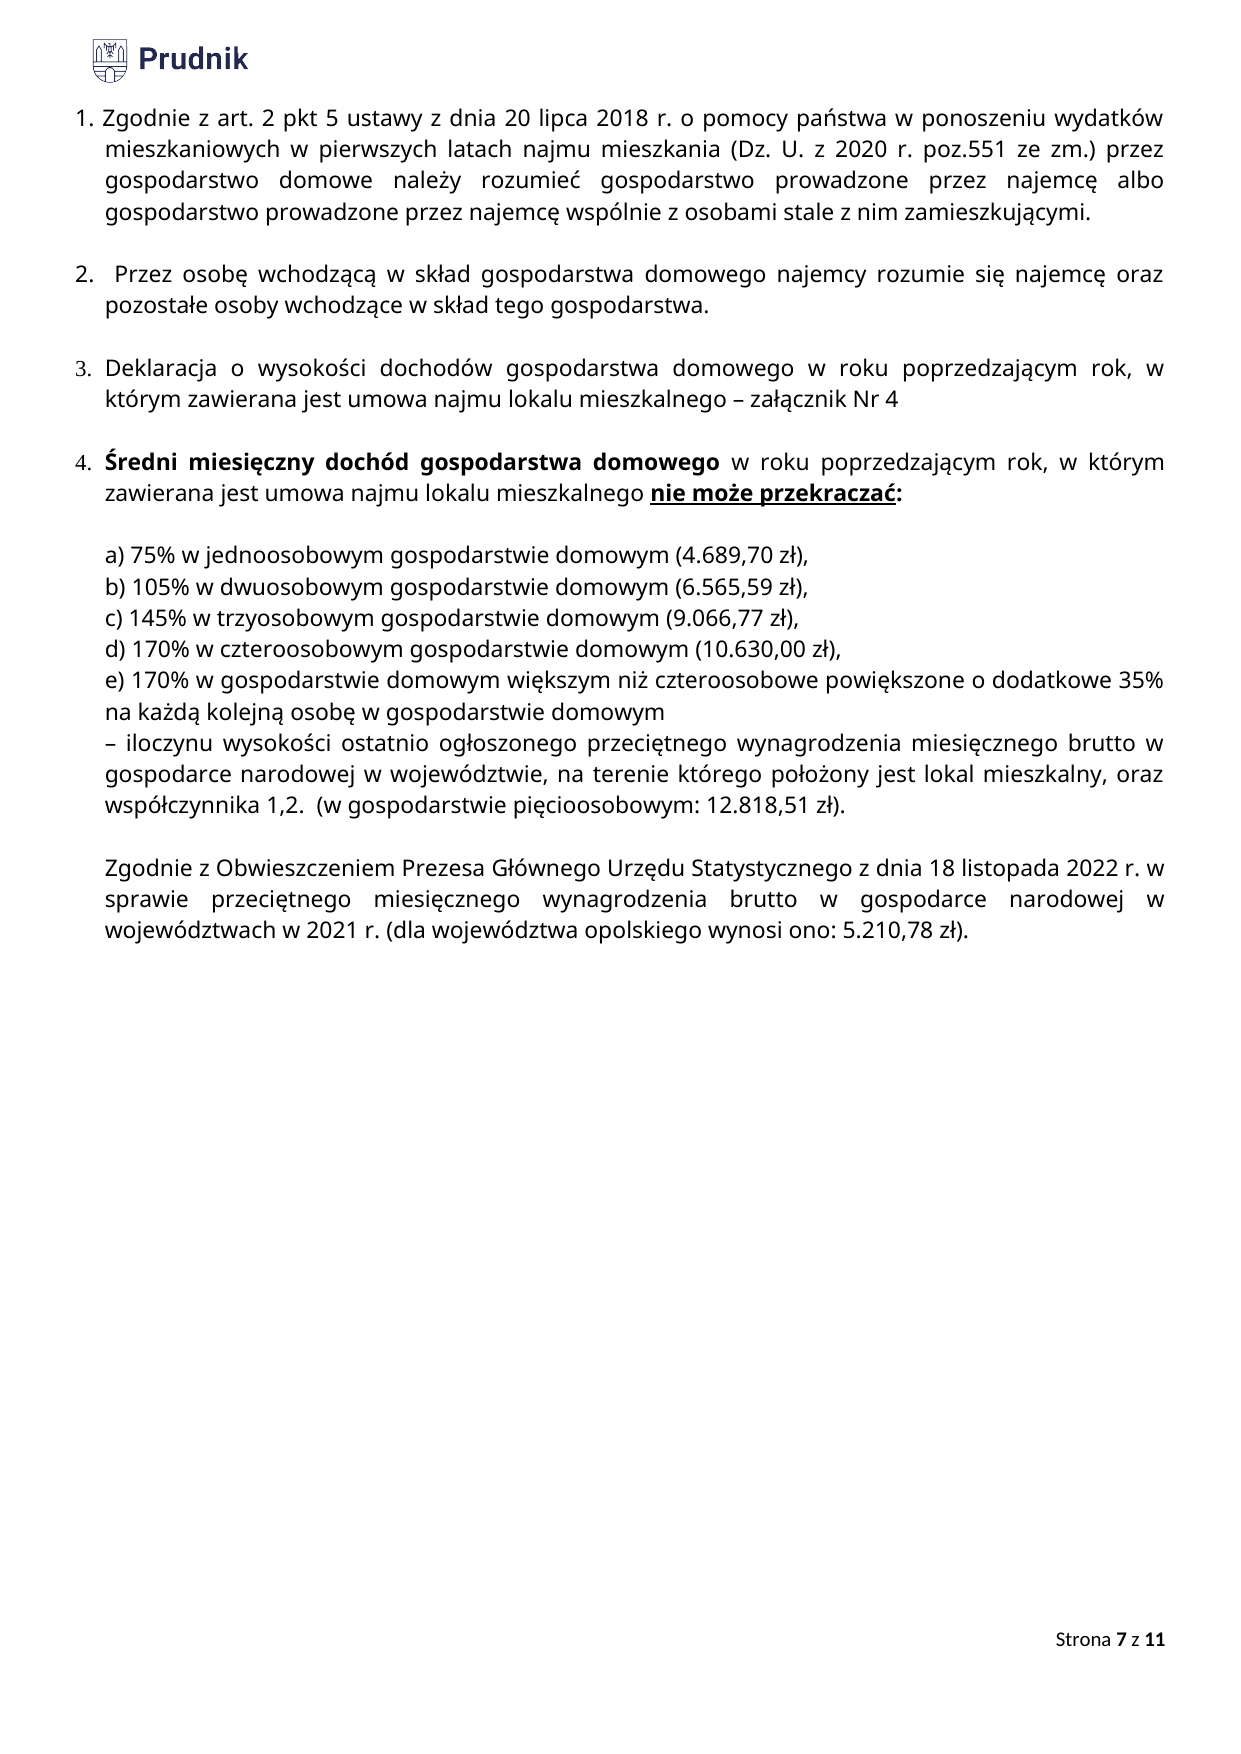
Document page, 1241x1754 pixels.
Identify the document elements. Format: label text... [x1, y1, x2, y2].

text d) 170% w czteroosobowym gospodarstwie domowym (10.630,00 zł), [104, 633, 1165, 664]
list Średni miesięczny dochód gospodarstwa domowego w roku poprzedzającym rok, w którym zawierana jest umowa najmu lokalu mieszkalnego nie może przekraczać: [75, 446, 1165, 508]
text 2. Przez osobę wchodzącą w skład gospodarstwa domowego najemcy rozumie się najemcę oraz pozostałe osoby wchodzące w skład tego gospodarstwa. [75, 258, 1165, 321]
text 1. Zgodnie z art. 2 pkt 5 ustawy z dnia 20 lipca 2018 r. o pomocy państwa w ponoszeniu wydatków mieszkaniowych w pierwszych latach najmu mieszkania (Dz. U. z 2020 r. poz.551 ze zm.) przez gospodarstwo domowe należy rozumieć gospodarstwo prowadzone przez najemcę albo gospodarstwo prowadzone przez najemcę wspólnie z osobami stale z nim zamieszkującymi. [75, 102, 1165, 227]
text e) 170% w gospodarstwie domowym większym niż czteroosobowe powiększone o dodatkowe 35% na każdą kolejną osobę w gospodarstwie domowym [104, 664, 1165, 727]
text b) 105% w dwuosobowym gospodarstwie domowym (6.565,59 zł), [104, 571, 1165, 602]
text a) 75% w jednoosobowym gospodarstwie domowym (4.689,70 zł), [104, 539, 1165, 571]
text – iloczynu wysokości ostatnio ogłoszonego przeciętnego wynagrodzenia miesięcznego brutto w gospodarce narodowej w województwie, na terenie którego położony jest lokal mieszkalny, oraz współczynnika 1,2. (w gospodarstwie pięcioosobowym: 12.818,51 zł). [104, 727, 1165, 821]
text Zgodnie z Obwieszczeniem Prezesa Głównego Urzędu Statystycznego z dnia 18 listopada 2022 r. w sprawie przeciętnego miesięcznego wynagrodzenia brutto w gospodarce narodowej w województwach w 2021 r. (dla województwa opolskiego wynosi ono: 5.210,78 zł). [104, 852, 1165, 946]
text c) 145% w trzyosobowym gospodarstwie domowym (9.066,77 zł), [104, 602, 1165, 633]
list Deklaracja o wysokości dochodów gospodarstwa domowego w roku poprzedzającym rok, w którym zawierana jest umowa najmu lokalu mieszkalnego – załącznik Nr 4 [75, 352, 1165, 414]
